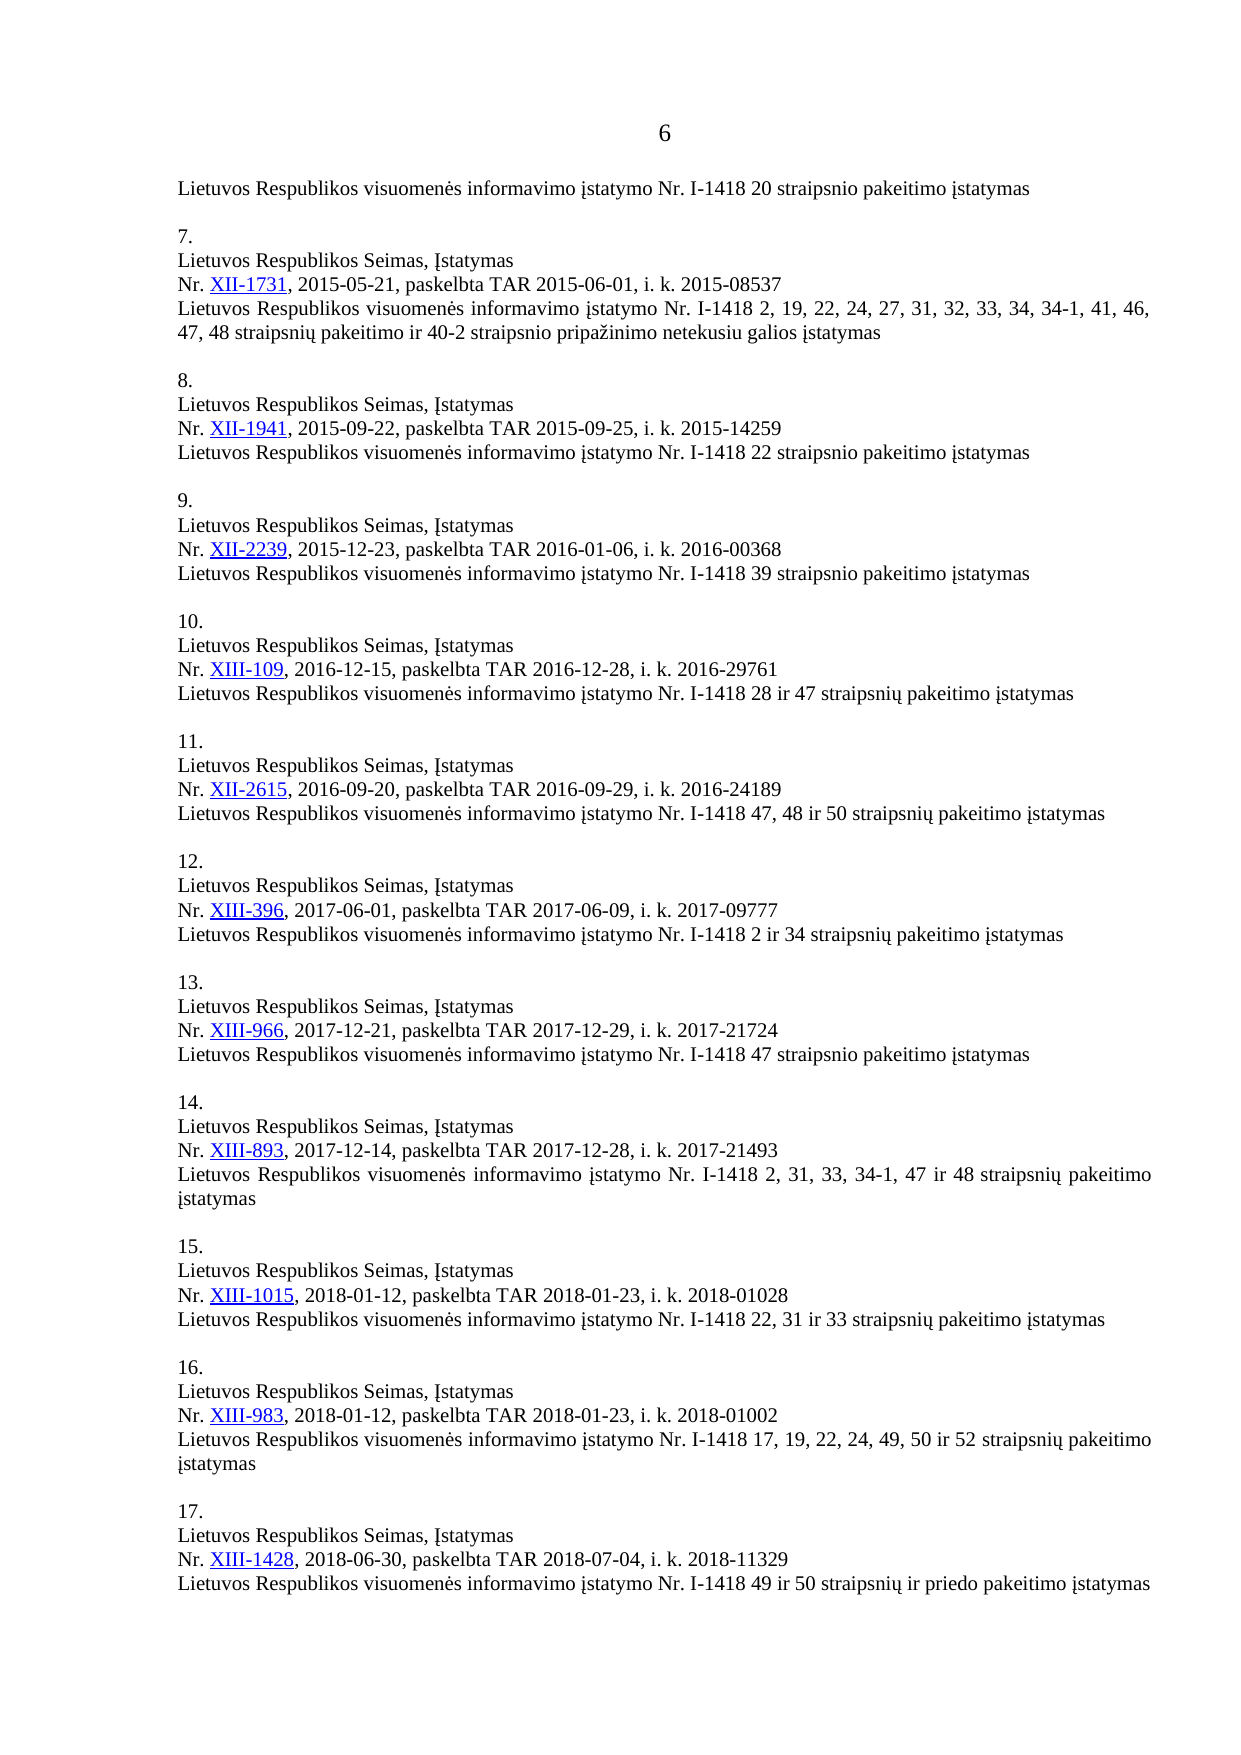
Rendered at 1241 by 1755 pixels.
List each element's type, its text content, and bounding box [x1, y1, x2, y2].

text Lietuvos Respublikos Seimas, Įstatymas [177, 1114, 1152, 1138]
text Lietuvos Respublikos visuomenės informavimo įstatymo Nr. I-1418 2 ir 34 straipsnių pakeitimo įstatymas [177, 922, 1152, 946]
text Lietuvos Respublikos visuomenės informavimo įstatymo Nr. I-1418 22 straipsnio pakeitimo įstatymas [177, 440, 1152, 464]
text 12. [177, 849, 1152, 873]
text Lietuvos Respublikos Seimas, Įstatymas [177, 1523, 1152, 1547]
text Lietuvos Respublikos visuomenės informavimo įstatymo Nr. I-1418 2, 19, 22, 24, 27, 31, 32, 33, 34, 34-1, 41, 46, 47, 48 straipsnių pakeitimo ir 40-2 straipsnio pripažinimo netekusiu galios įstatymas [177, 296, 1152, 344]
text Lietuvos Respublikos Seimas, Įstatymas [177, 392, 1152, 416]
text Lietuvos Respublikos Seimas, Įstatymas [177, 1258, 1152, 1282]
text Lietuvos Respublikos visuomenės informavimo įstatymo Nr. I-1418 39 straipsnio pakeitimo įstatymas [177, 561, 1152, 585]
text Lietuvos Respublikos visuomenės informavimo įstatymo Nr. I-1418 2, 31, 33, 34-1, 47 ir 48 straipsnių pakeitimo įstatymas [177, 1162, 1152, 1210]
text Nr. XIII-1428, 2018-06-30, paskelbta TAR 2018-07-04, i. k. 2018-11329 [177, 1547, 1152, 1571]
text Lietuvos Respublikos visuomenės informavimo įstatymo Nr. I-1418 20 straipsnio pakeitimo įstatymas [177, 176, 1152, 200]
text 14. [177, 1090, 1152, 1114]
text Lietuvos Respublikos visuomenės informavimo įstatymo Nr. I-1418 47 straipsnio pakeitimo įstatymas [177, 1042, 1152, 1066]
text Nr. XII-2615, 2016-09-20, paskelbta TAR 2016-09-29, i. k. 2016-24189 [177, 777, 1152, 801]
text Nr. XII-2239, 2015-12-23, paskelbta TAR 2016-01-06, i. k. 2016-00368 [177, 537, 1152, 561]
text Lietuvos Respublikos Seimas, Įstatymas [177, 994, 1152, 1018]
text Nr. XIII-983, 2018-01-12, paskelbta TAR 2018-01-23, i. k. 2018-01002 [177, 1403, 1152, 1427]
text Nr. XIII-966, 2017-12-21, paskelbta TAR 2017-12-29, i. k. 2017-21724 [177, 1018, 1152, 1042]
text 11. [177, 729, 1152, 753]
text Lietuvos Respublikos visuomenės informavimo įstatymo Nr. I-1418 22, 31 ir 33 straipsnių pakeitimo įstatymas [177, 1307, 1152, 1331]
text Lietuvos Respublikos visuomenės informavimo įstatymo Nr. I-1418 28 ir 47 straipsnių pakeitimo įstatymas [177, 681, 1152, 705]
text 15. [177, 1234, 1152, 1258]
text Nr. XIII-109, 2016-12-15, paskelbta TAR 2016-12-28, i. k. 2016-29761 [177, 657, 1152, 681]
text Lietuvos Respublikos visuomenės informavimo įstatymo Nr. I-1418 47, 48 ir 50 straipsnių pakeitimo įstatymas [177, 801, 1152, 825]
text 10. [177, 609, 1152, 633]
text Nr. XIII-396, 2017-06-01, paskelbta TAR 2017-06-09, i. k. 2017-09777 [177, 897, 1152, 922]
text Lietuvos Respublikos Seimas, Įstatymas [177, 512, 1152, 537]
text 13. [177, 970, 1152, 994]
text Nr. XIII-1015, 2018-01-12, paskelbta TAR 2018-01-23, i. k. 2018-01028 [177, 1282, 1152, 1307]
text 17. [177, 1499, 1152, 1523]
text Lietuvos Respublikos Seimas, Įstatymas [177, 753, 1152, 777]
text 9. [177, 488, 1152, 512]
text 16. [177, 1355, 1152, 1379]
text Nr. XIII-893, 2017-12-14, paskelbta TAR 2017-12-28, i. k. 2017-21493 [177, 1138, 1152, 1162]
text 7. [177, 224, 1152, 248]
text Lietuvos Respublikos Seimas, Įstatymas [177, 1379, 1152, 1403]
text Lietuvos Respublikos visuomenės informavimo įstatymo Nr. I-1418 49 ir 50 straipsnių ir priedo pakeitimo įstatymas [177, 1571, 1152, 1595]
text Lietuvos Respublikos visuomenės informavimo įstatymo Nr. I-1418 17, 19, 22, 24, 49, 50 ir 52 straipsnių pakeitimo įstatymas [177, 1427, 1152, 1475]
text Lietuvos Respublikos Seimas, Įstatymas [177, 873, 1152, 897]
text Lietuvos Respublikos Seimas, Įstatymas [177, 633, 1152, 657]
text Lietuvos Respublikos Seimas, Įstatymas [177, 248, 1152, 272]
text Nr. XII-1731, 2015-05-21, paskelbta TAR 2015-06-01, i. k. 2015-08537 [177, 272, 1152, 296]
text 8. [177, 368, 1152, 392]
text Nr. XII-1941, 2015-09-22, paskelbta TAR 2015-09-25, i. k. 2015-14259 [177, 416, 1152, 440]
